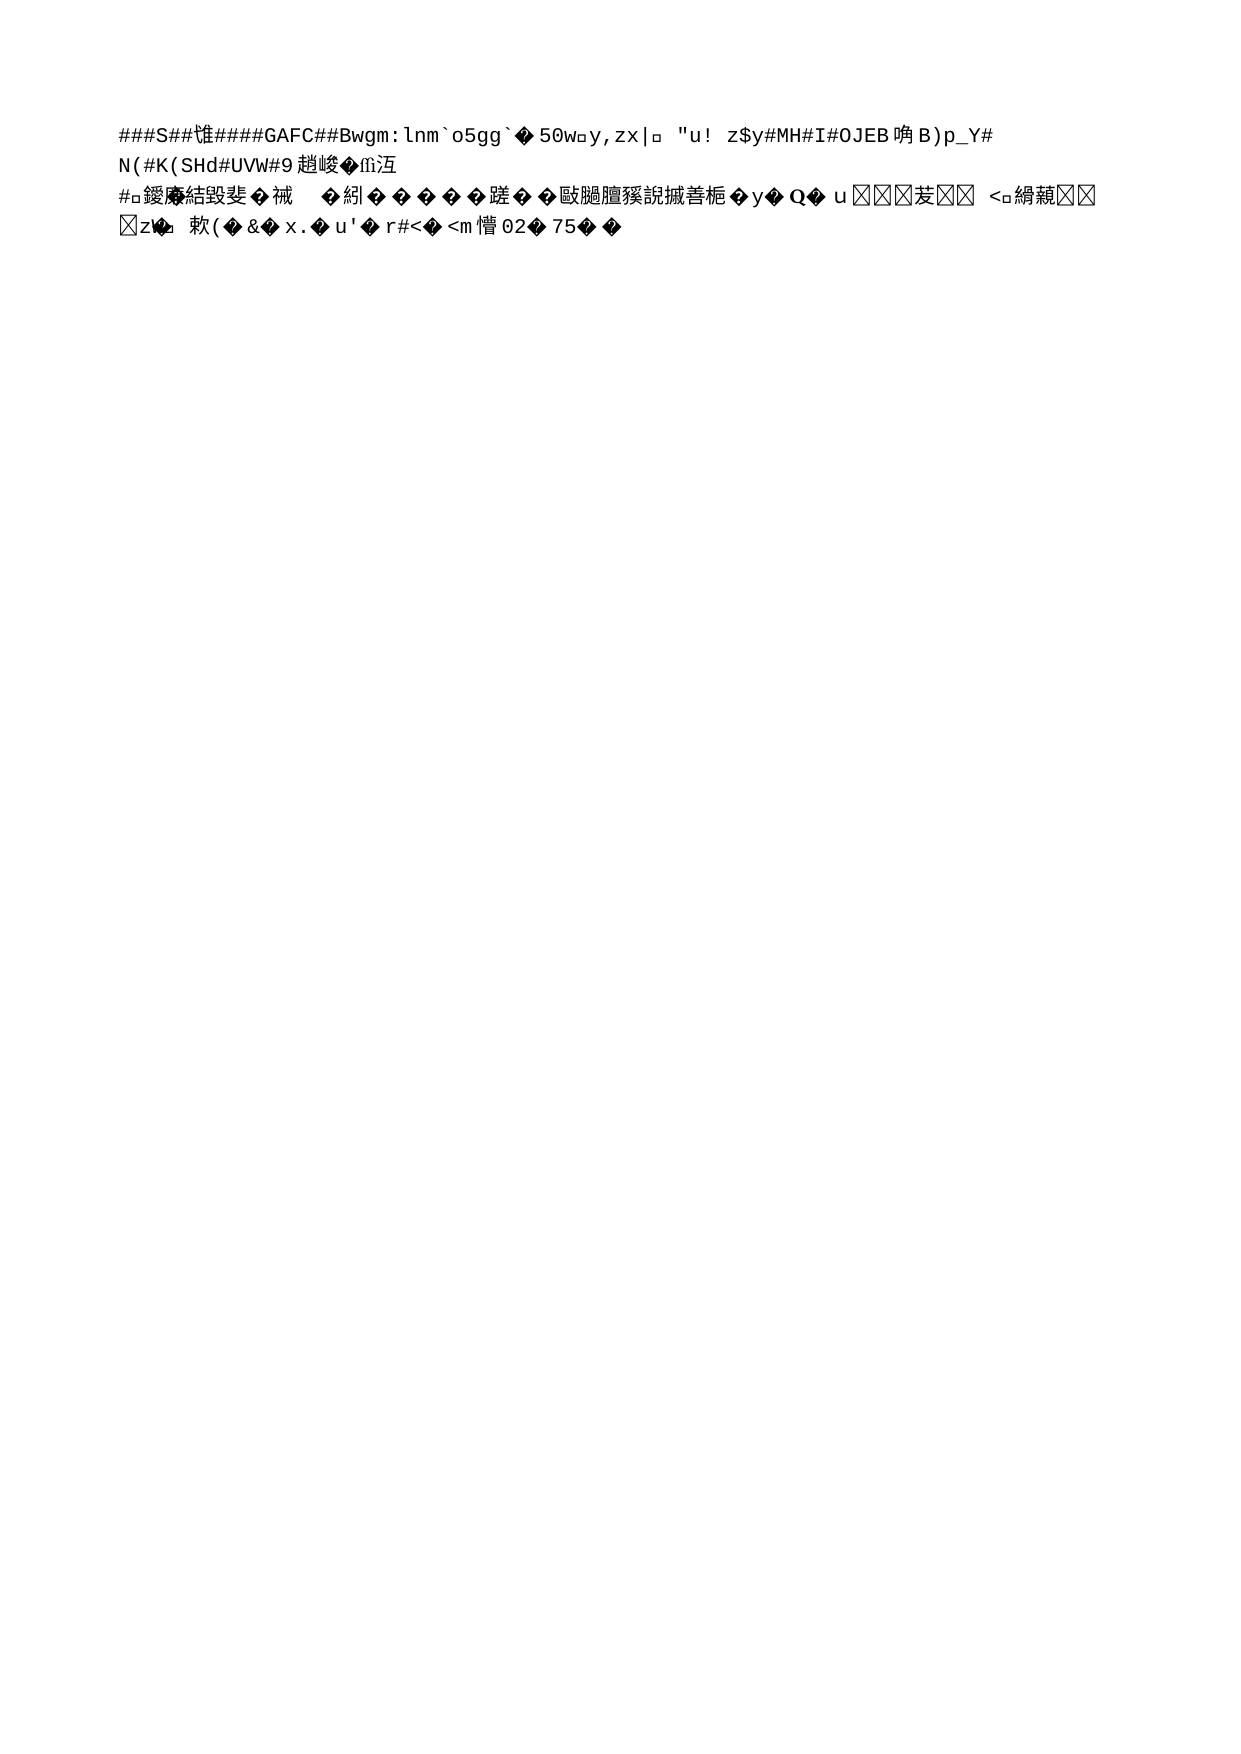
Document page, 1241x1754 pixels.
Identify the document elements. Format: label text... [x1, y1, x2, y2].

text ###S##隿####GAFC##Bwgm:lnm`o5gg`�50wy,zx| "u! z$y#MH#I#OJEB唃B)p_Y# N(#K(SHd#UVW#9趙峻�沍 #鑀廉結毀斐��祴�紖�����蹉��敺膼膻豯誽摵善梔�y��ｕ���苃<縎藽��zW�欶(�&�x.�u'�r#<�<m懵02�75�� [118, 118, 1122, 240]
